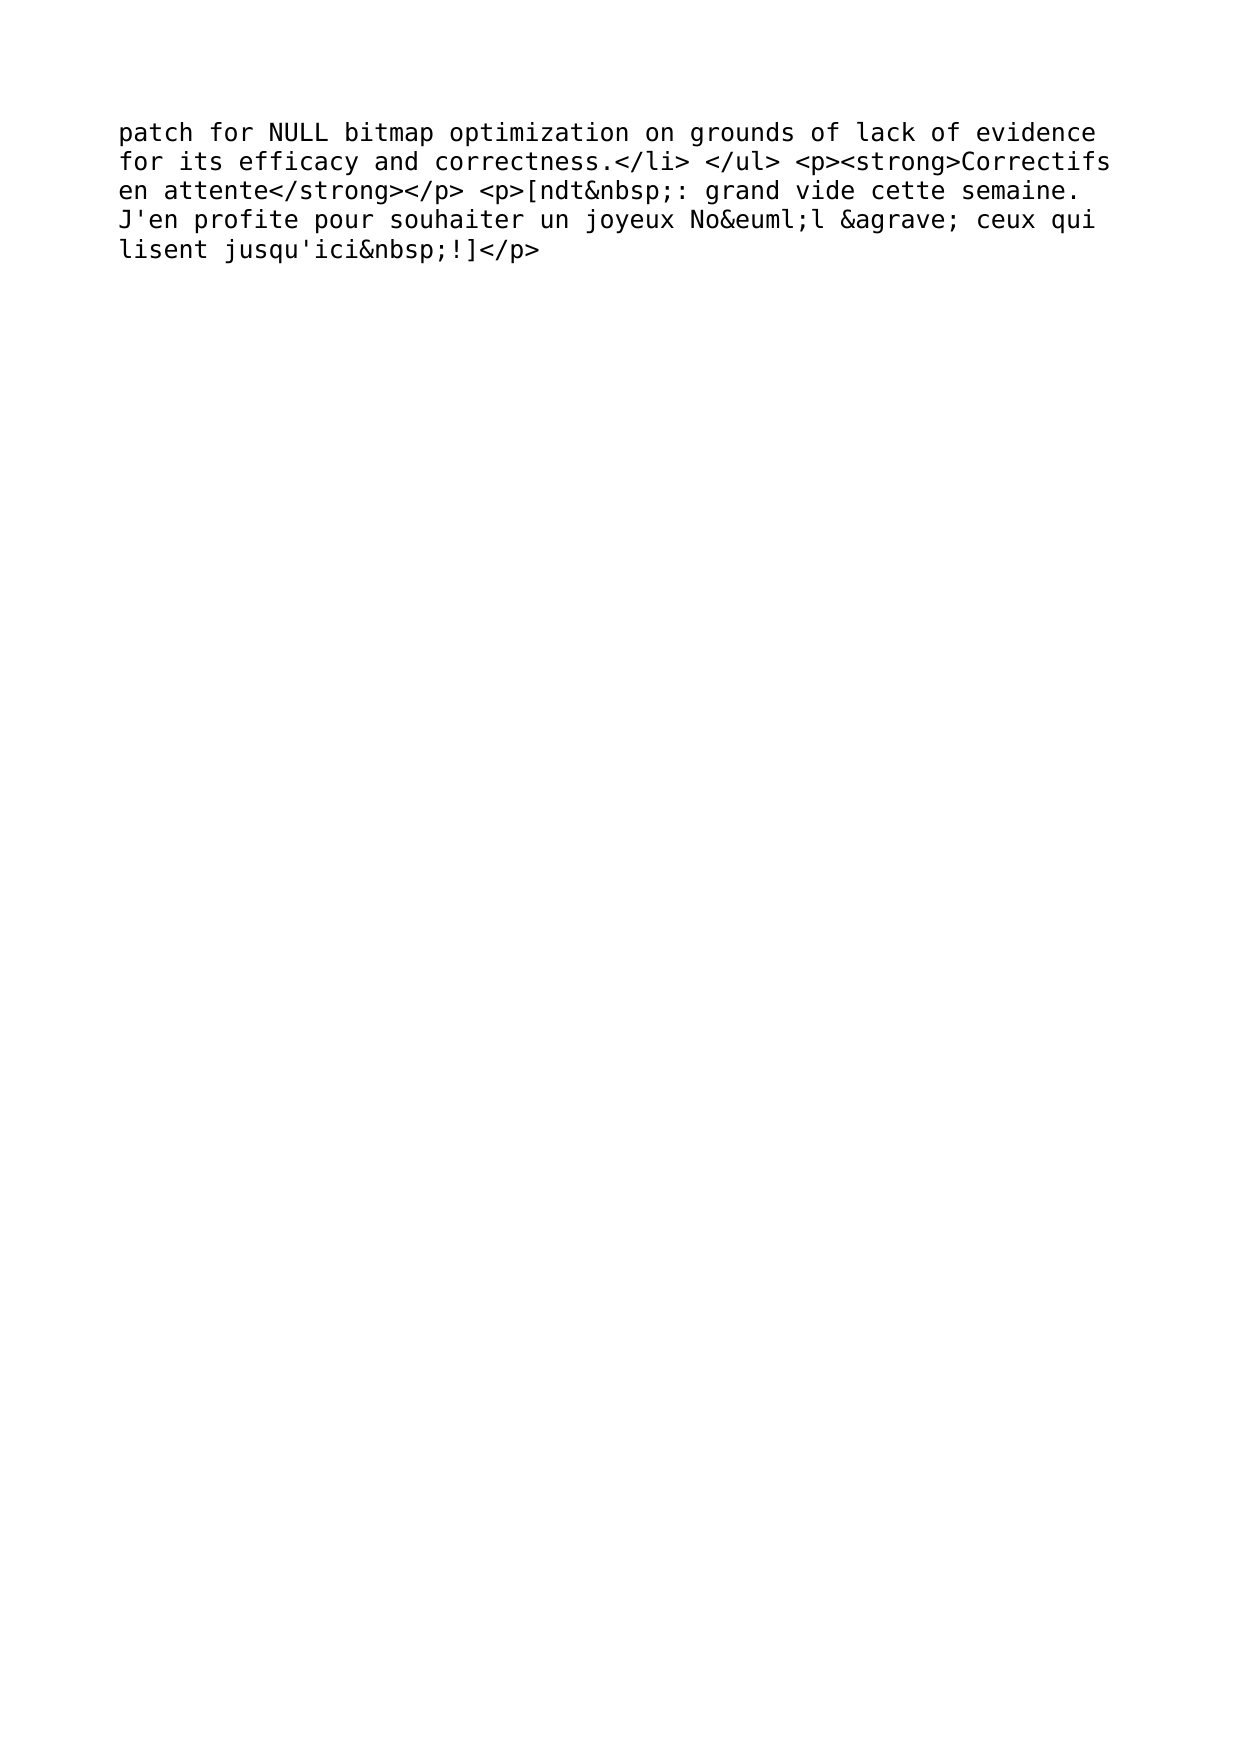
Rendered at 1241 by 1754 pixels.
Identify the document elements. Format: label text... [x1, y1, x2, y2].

text patch for NULL bitmap optimization on grounds of lack of evidence for its efficacy and correctness.</li> </ul> <p><strong>Correctifs en attente</strong></p> <p>[ndt&nbsp;: grand vide cette semaine. J'en profite pour souhaiter un joyeux No&euml;l &agrave; ceux qui lisent jusqu'ici&nbsp;!]</p> [118, 118, 1122, 264]
